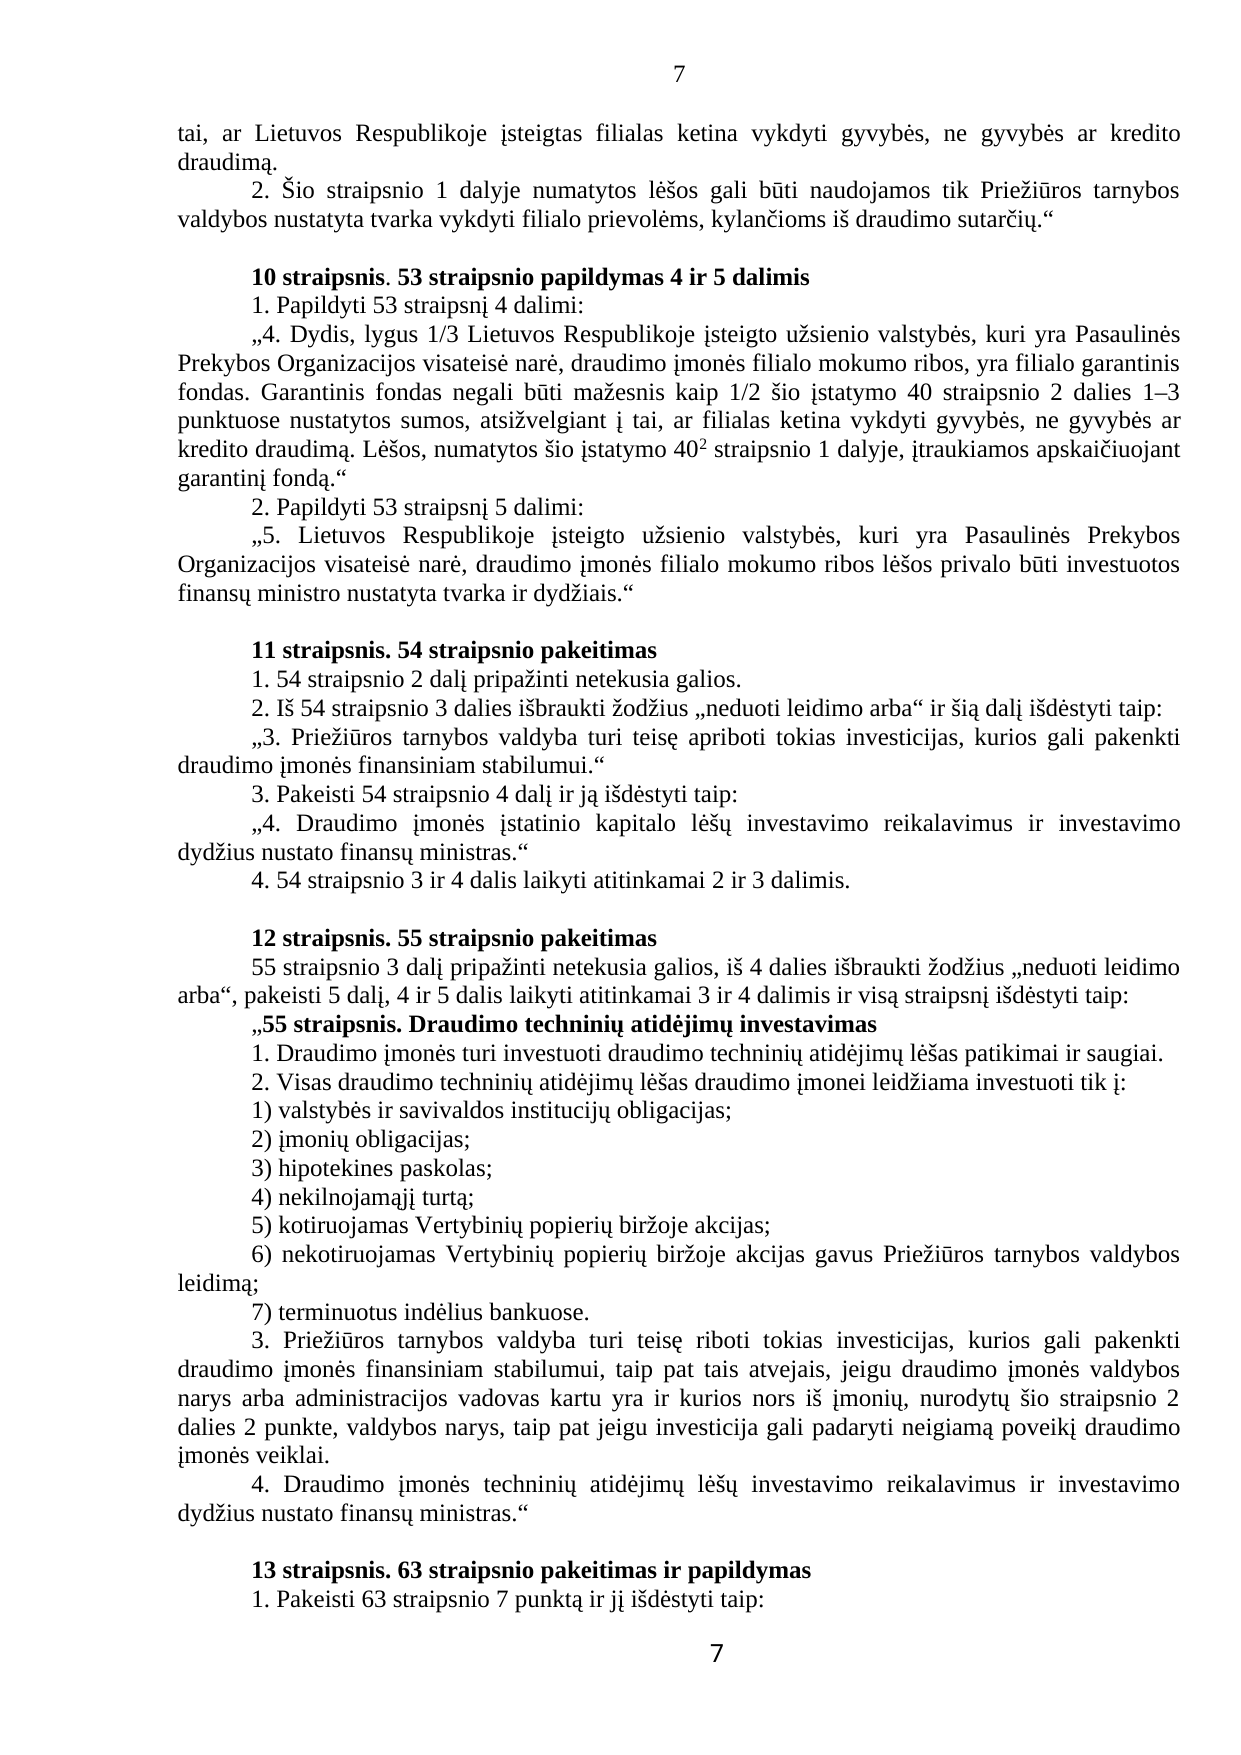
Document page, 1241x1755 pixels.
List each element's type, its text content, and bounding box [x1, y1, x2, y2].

text 3) hipotekines paskolas; [177, 1153, 1181, 1182]
text 4. Draudimo įmonės techninių atidėjimų lėšų investavimo reikalavimus ir investavimo dydžius nustato finansų ministras.“ [177, 1469, 1181, 1527]
text 1. Draudimo įmonės turi investuoti draudimo techninių atidėjimų lėšas patikimai ir saugiai. [177, 1038, 1181, 1067]
text 3. Priežiūros tarnybos valdyba turi teisę riboti tokias investicijas, kurios gali pakenkti draudimo įmonės finansiniam stabilumui, taip pat tais atvejais, jeigu draudimo įmonės valdybos narys arba administracijos vadovas kartu yra ir kurios nors iš įmonių, nurodytų šio straipsnio 2 dalies 2 punkte, valdybos narys, taip pat jeigu investicija gali padaryti neigiamą poveikį draudimo įmonės veiklai. [177, 1326, 1181, 1469]
text tai, ar Lietuvos Respublikoje įsteigtas filialas ketina vykdyti gyvybės, ne gyvybės ar kredito draudimą. [177, 118, 1181, 176]
text 2. Šio straipsnio 1 dalyje numatytos lėšos gali būti naudojamos tik Priežiūros tarnybos valdybos nustatyta tvarka vykdyti filialo prievolėms, kylančioms iš draudimo sutarčių.“ [177, 176, 1181, 233]
text 13 straipsnis. 63 straipsnio pakeitimas ir papildymas [177, 1556, 1181, 1584]
text 1. 54 straipsnio 2 dalį pripažinti netekusia galios. [177, 664, 1181, 693]
text 2) įmonių obligacijas; [177, 1124, 1181, 1153]
text 7) terminuotus indėlius bankuose. [177, 1297, 1181, 1326]
text 1. Pakeisti 63 straipsnio 7 punktą ir jį išdėstyti taip: [177, 1584, 1181, 1613]
text 1. Papildyti 53 straipsnį 4 dalimi: [177, 291, 1181, 319]
text 10 straipsnis. 53 straipsnio papildymas 4 ir 5 dalimis [177, 262, 1181, 291]
text „4. Dydis, lygus 1/3 Lietuvos Respublikoje įsteigto užsienio valstybės, kuri yra Pasaulinės Prekybos Organizacijos visateisė narė, draudimo įmonės filialo mokumo ribos, yra filialo garantinis fondas. Garantinis fondas negali būti mažesnis kaip 1/2 šio įstatymo 40 straipsnio 2 dalies 1–3 punktuose nustatytos sumos, atsižvelgiant į tai, ar filialas ketina vykdyti gyvybės, ne gyvybės ar kredito draudimą. Lėšos, numatytos šio įstatymo 402 straipsnio 1 dalyje, įtraukiamos apskaičiuojant garantinį fondą.“ [177, 319, 1181, 492]
text 6) nekotiruojamas Vertybinių popierių biržoje akcijas gavus Priežiūros tarnybos valdybos leidimą; [177, 1239, 1181, 1297]
text 11 straipsnis. 54 straipsnio pakeitimas [177, 636, 1181, 664]
text „55 straipsnis. Draudimo techninių atidėjimų investavimas [177, 1009, 1181, 1038]
text 4) nekilnojamąjį turtą; [177, 1182, 1181, 1211]
text 4. 54 straipsnio 3 ir 4 dalis laikyti atitinkamai 2 ir 3 dalimis. [177, 866, 1181, 894]
text 1) valstybės ir savivaldos institucijų obligacijas; [177, 1096, 1181, 1124]
text „3. Priežiūros tarnybos valdyba turi teisę apriboti tokias investicijas, kurios gali pakenkti draudimo įmonės finansiniam stabilumui.“ [177, 722, 1181, 779]
text 55 straipsnio 3 dalį pripažinti netekusia galios, iš 4 dalies išbraukti žodžius „neduoti leidimo arba“, pakeisti 5 dalį, 4 ir 5 dalis laikyti atitinkamai 3 ir 4 dalimis ir visą straipsnį išdėstyti taip: [177, 952, 1181, 1009]
text „4. Draudimo įmonės įstatinio kapitalo lėšų investavimo reikalavimus ir investavimo dydžius nustato finansų ministras.“ [177, 808, 1181, 866]
text 3. Pakeisti 54 straipsnio 4 dalį ir ją išdėstyti taip: [177, 779, 1181, 808]
text 2. Iš 54 straipsnio 3 dalies išbraukti žodžius „neduoti leidimo arba“ ir šią dalį išdėstyti taip: [177, 693, 1181, 722]
text 12 straipsnis. 55 straipsnio pakeitimas [177, 923, 1181, 952]
text 5) kotiruojamas Vertybinių popierių biržoje akcijas; [177, 1211, 1181, 1239]
text „5. Lietuvos Respublikoje įsteigto užsienio valstybės, kuri yra Pasaulinės Prekybos Organizacijos visateisė narė, draudimo įmonės filialo mokumo ribos lėšos privalo būti investuotos finansų ministro nustatyta tvarka ir dydžiais.“ [177, 521, 1181, 607]
text 2. Visas draudimo techninių atidėjimų lėšas draudimo įmonei leidžiama investuoti tik į: [177, 1067, 1181, 1096]
text 2. Papildyti 53 straipsnį 5 dalimi: [177, 492, 1181, 521]
